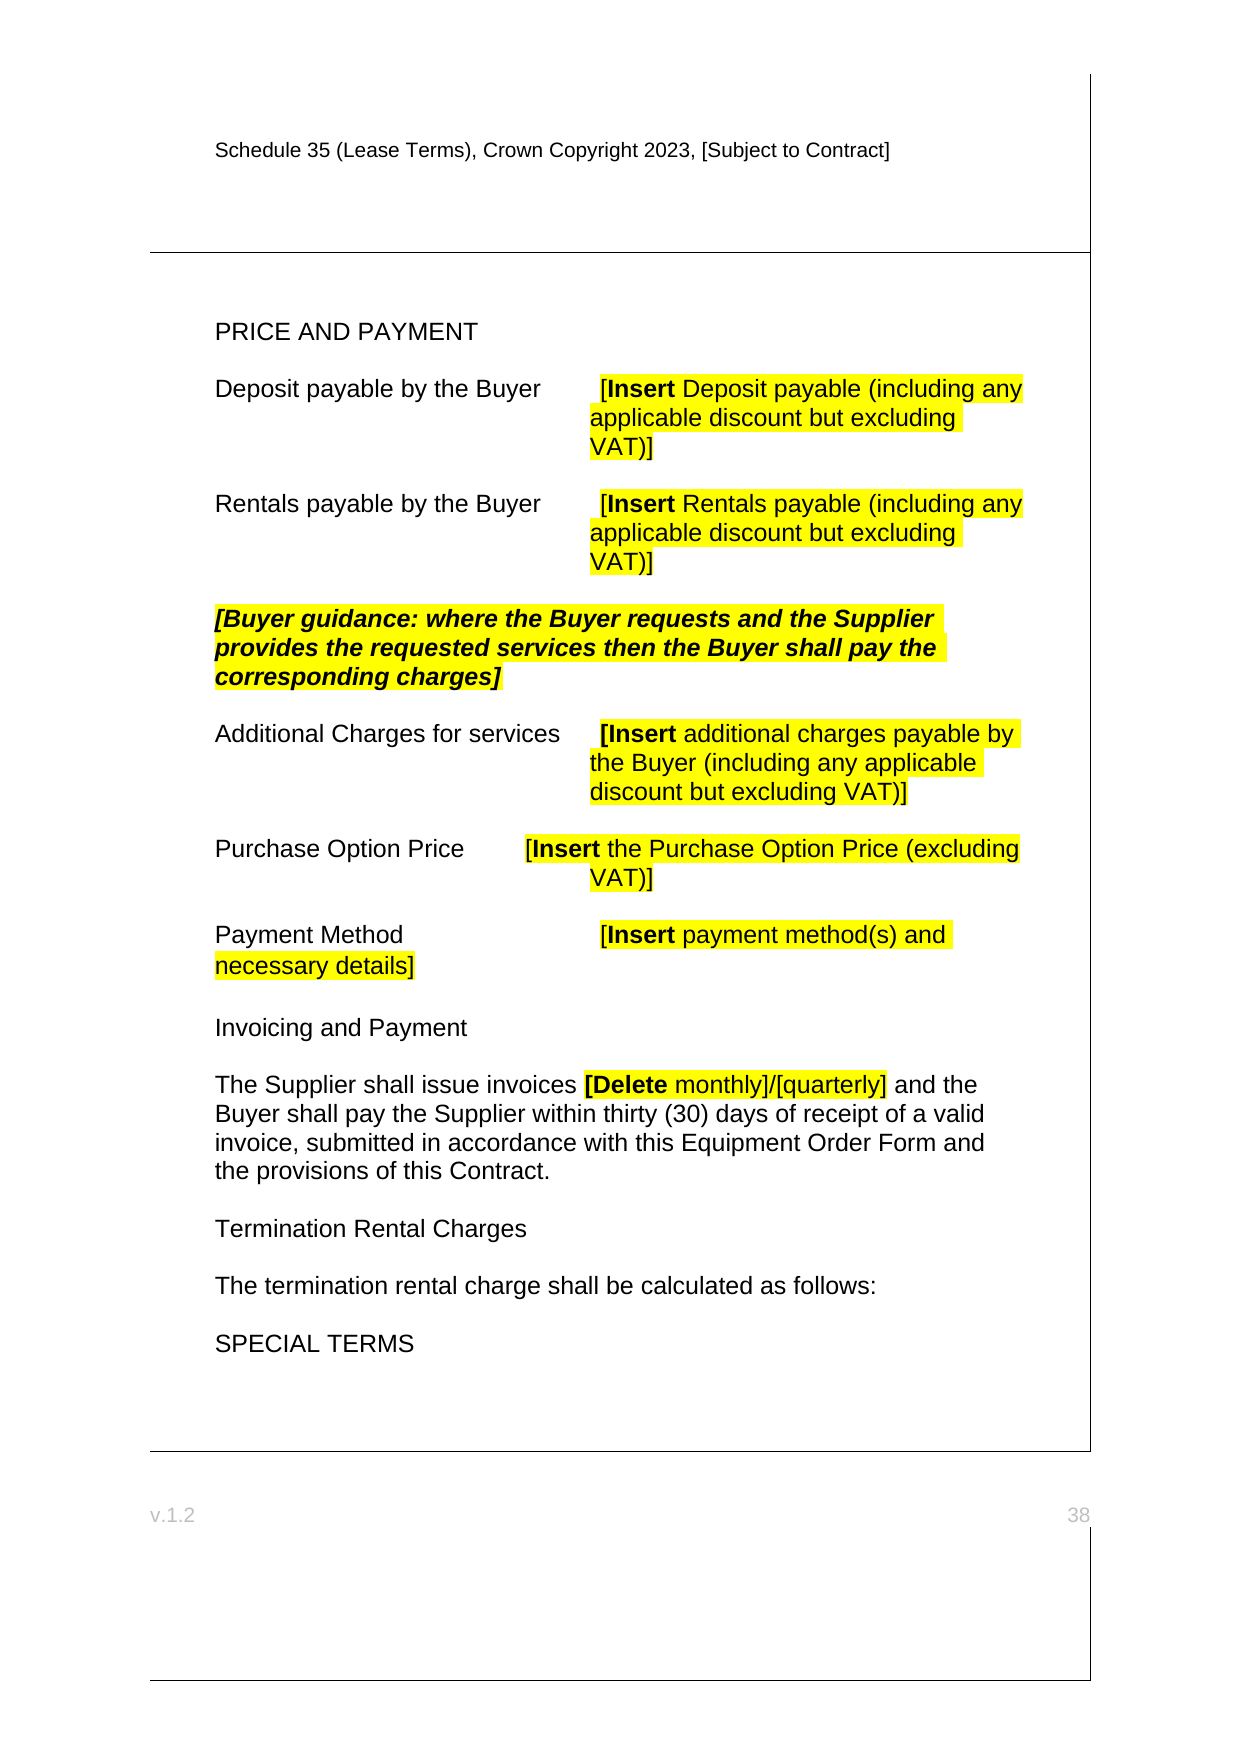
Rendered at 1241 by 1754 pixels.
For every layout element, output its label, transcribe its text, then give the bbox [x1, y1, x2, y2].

text Additional Charges for services [Insert additional charges payable by the Buyer (including any applicable discount but excluding VAT)] [150, 719, 1090, 805]
text SPECIAL TERMS [150, 1329, 1090, 1358]
text The Supplier shall issue invoices [Delete monthly]/[quarterly] and the Buyer shall pay the Supplier within thirty (30) days of receipt of a valid invoice, submitted in accordance with this Equipment Order Form and the provisions of this Contract. [150, 1070, 1090, 1185]
text The termination rental charge shall be calculated as follows: [150, 1271, 1090, 1300]
text Termination Rental Charges [150, 1214, 1090, 1243]
text Deposit payable by the Buyer [Insert Deposit payable (including any applicable discount but excluding VAT)] [150, 374, 1090, 460]
text Payment Method [Insert payment method(s) and necessary details] [150, 920, 1090, 948]
text [Buyer guidance: where the Buyer requests and the Supplier provides the requested services then the Buyer shall pay the corresponding charges] [150, 604, 1090, 690]
text Invoicing and Payment [150, 948, 1091, 1041]
text PRICE AND PAYMENT [150, 252, 1090, 345]
text Rentals payable by the Buyer [Insert Rentals payable (including any applicable discount but excluding VAT)] [150, 489, 1090, 575]
text Purchase Option Price [Insert the Purchase Option Price (excluding VAT)] [150, 834, 1090, 892]
